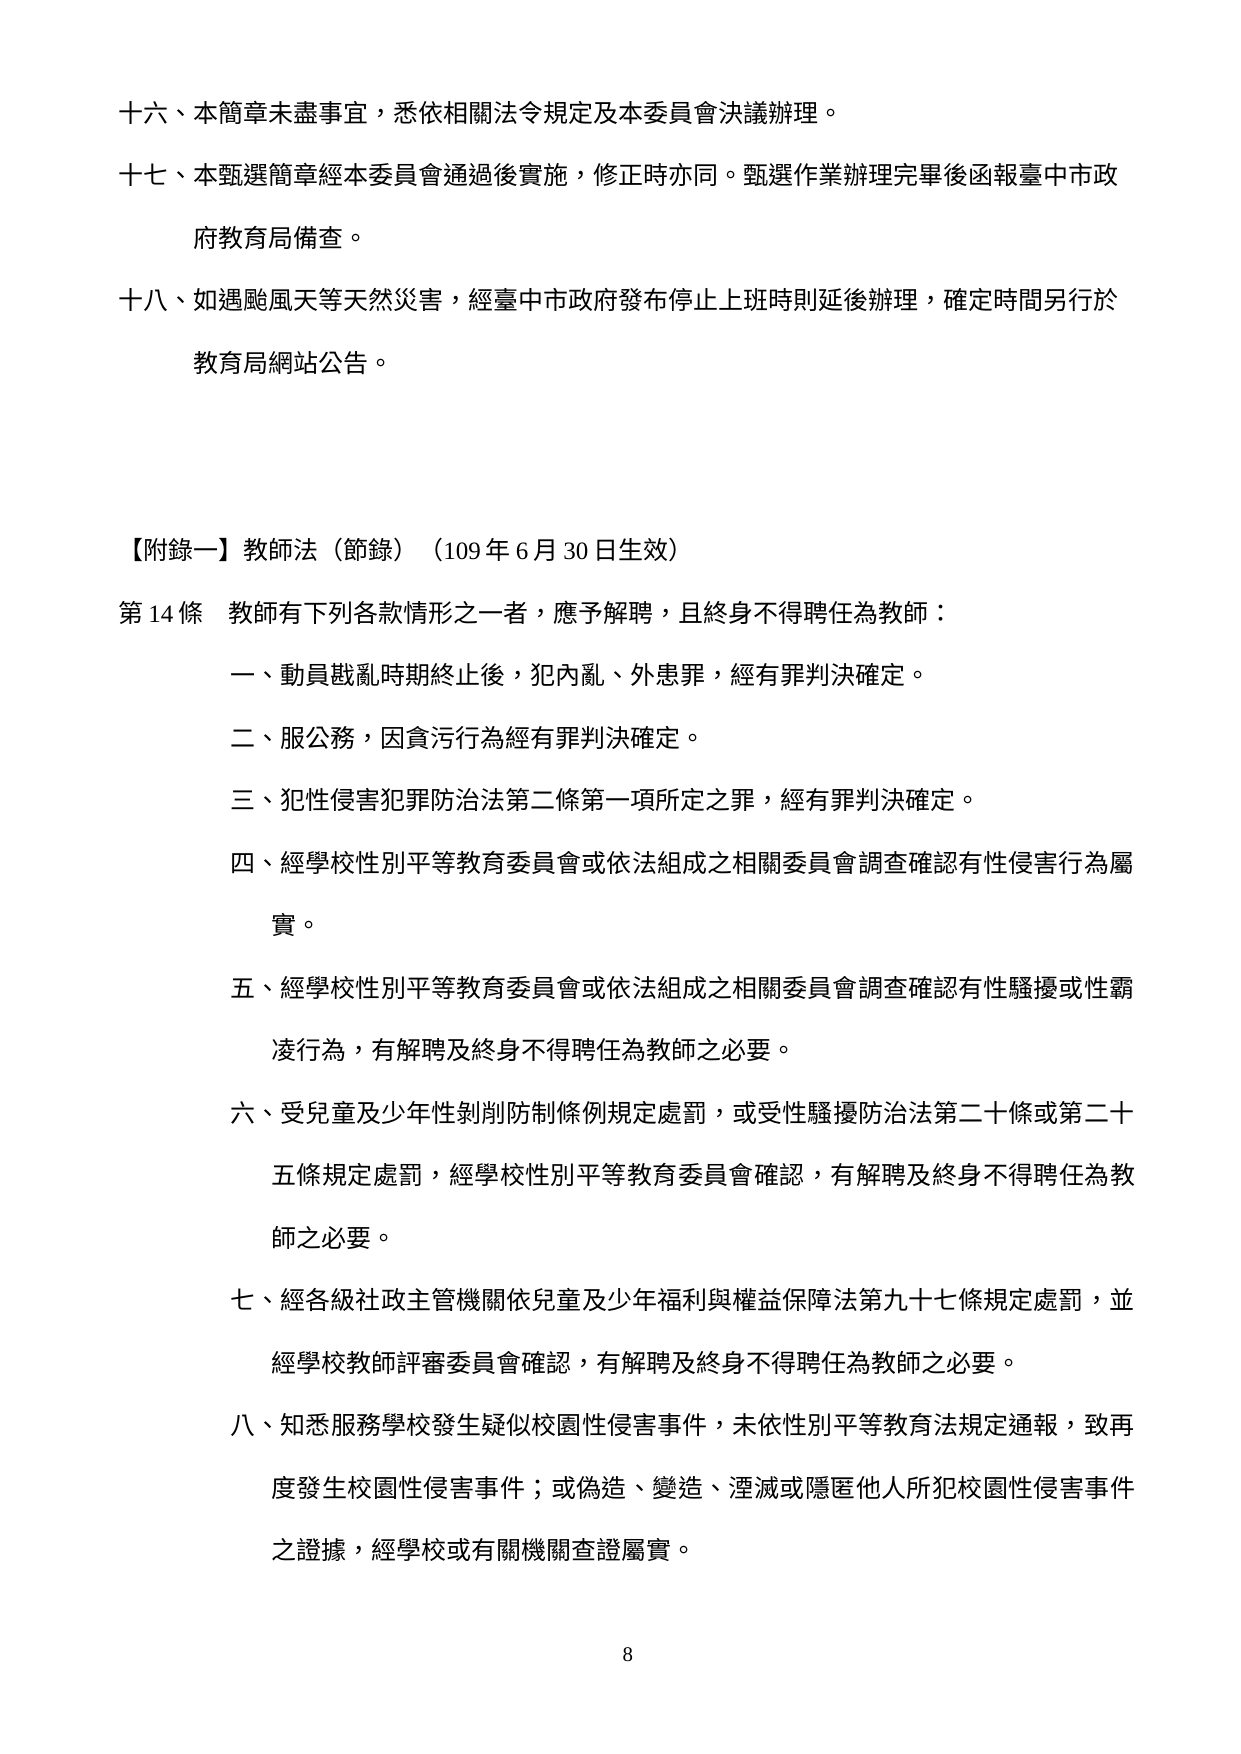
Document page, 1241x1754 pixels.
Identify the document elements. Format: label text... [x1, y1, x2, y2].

text 二、服公務，因貪污行為經有罪判決確定。 [230, 694, 1137, 757]
text 八、知悉服務學校發生疑似校園性侵害事件，未依性別平等教育法規定通報，致再度發生校園性侵害事件；或偽造、變造、湮滅或隱匿他人所犯校園性侵害事件之證據，經學校或有關機關查證屬實。 [230, 1382, 1137, 1569]
text 第14條 教師有下列各款情形之一者，應予解聘，且終身不得聘任為教師： [118, 569, 1137, 632]
text 一、動員戡亂時期終止後，犯內亂、外患罪，經有罪判決確定。 [230, 632, 1137, 694]
text 七、經各級社政主管機關依兒童及少年福利與權益保障法第九十七條規定處罰，並經學校教師評審委員會確認，有解聘及終身不得聘任為教師之必要。 [230, 1257, 1137, 1382]
text 五、經學校性別平等教育委員會或依法組成之相關委員會調查確認有性騷擾或性霸凌行為，有解聘及終身不得聘任為教師之必要。 [230, 944, 1137, 1069]
text 十七、本甄選簡章經本委員會通過後實施，修正時亦同。甄選作業辦理完畢後函報臺中市政府教育局備查。 [118, 132, 1137, 257]
text 六、受兒童及少年性剝削防制條例規定處罰，或受性騷擾防治法第二十條或第二十五條規定處罰，經學校性別平等教育委員會確認，有解聘及終身不得聘任為教師之必要。 [230, 1069, 1137, 1257]
text 四、經學校性別平等教育委員會或依法組成之相關委員會調查確認有性侵害行為屬實。 [230, 819, 1137, 944]
text 十八、如遇颱風天等天然災害，經臺中市政府發布停止上班時則延後辦理，確定時間另行於教育局網站公告。 [118, 257, 1137, 382]
text 三、犯性侵害犯罪防治法第二條第一項所定之罪，經有罪判決確定。 [230, 757, 1137, 819]
text 十六、本簡章未盡事宜，悉依相關法令規定及本委員會決議辦理。 [118, 69, 1137, 132]
text 【附錄一】教師法（節錄）（109年6月30日生效） [118, 507, 1137, 569]
